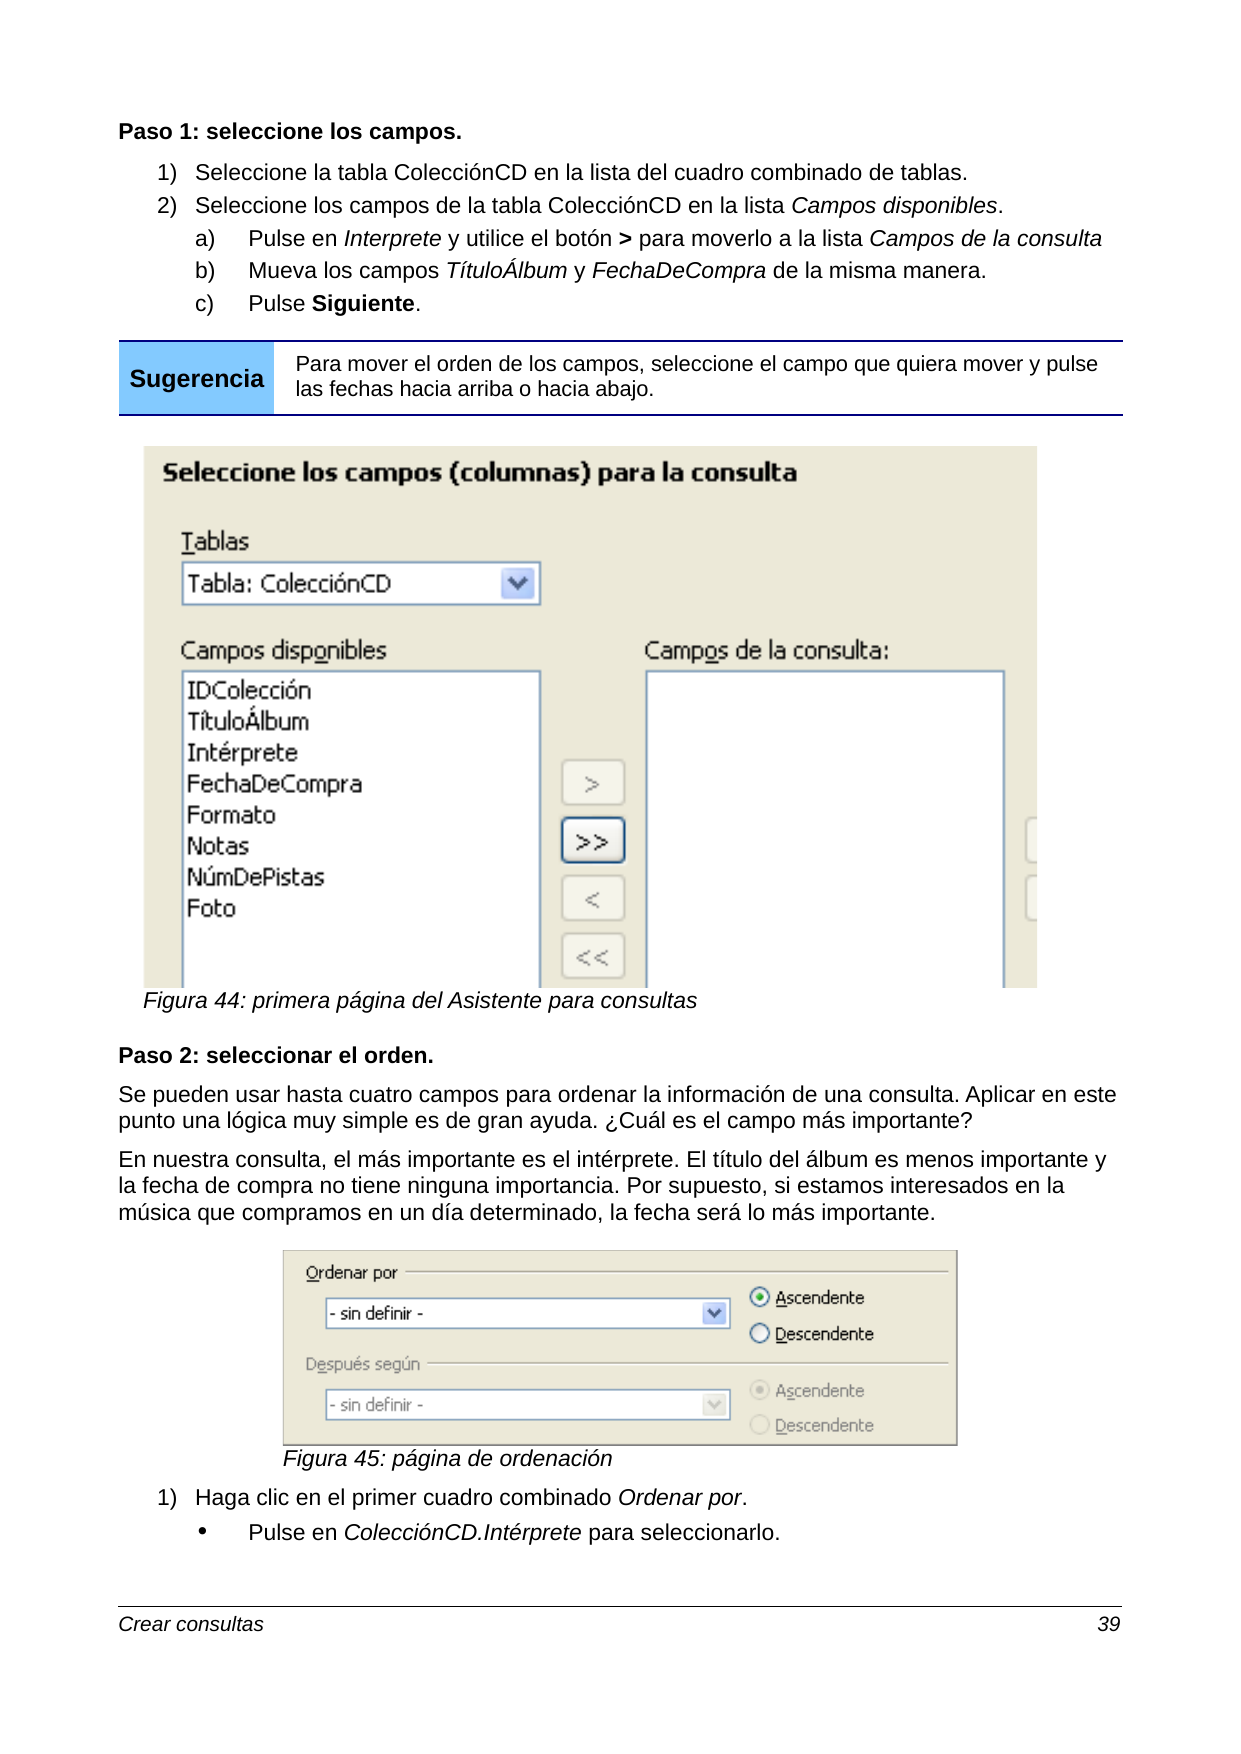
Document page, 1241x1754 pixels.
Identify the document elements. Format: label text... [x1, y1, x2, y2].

text Figura 45: página de ordenación [283, 1446, 958, 1472]
list Pulse Siguiente. [195, 290, 1122, 316]
text Figura 44: primera página del Asistente para consultas [143, 446, 1097, 1014]
list Haga clic en el primer cuadro combinado Ordenar por. [177, 1484, 1122, 1511]
table_header Para mover el orden de los campos, seleccione el campo que quiera mover y pulse las fechas hacia arriba o hacia abajo. [274, 342, 1123, 414]
list Pulse en Interprete y utilice el botón > para moverlo a la lista Campos de la consulta [195, 224, 1122, 251]
text Paso 1: seleccione los campos. [118, 118, 1122, 144]
table_header Sugerencia [119, 342, 274, 414]
picture [143, 446, 1038, 988]
picture [282, 1250, 958, 1446]
list Seleccione la tabla ColecciónCD en la lista del cuadro combinado de tablas. [177, 159, 1122, 186]
list Mueva los campos TítuloÁlbum y FechaDeCompra de la misma manera. [195, 257, 1122, 283]
text En nuestra consulta, el más importante es el intérprete. El título del álbum es menos importante y la fecha de compra no tiene ninguna importancia. Por supuesto, si estamos interesados en la música que compramos en un día determinado, la fecha será lo más importante. [118, 1146, 1122, 1225]
list Seleccione los campos de la tabla ColecciónCD en la lista Campos disponibles. [177, 192, 1122, 218]
text Se pueden usar hasta cuatro campos para ordenar la información de una consulta. Aplicar en este punto una lógica muy simple es de gran ayuda. ¿Cuál es el campo más importante? [118, 1081, 1122, 1133]
list Pulse en ColecciónCD.Intérprete para seleccionarlo. [195, 1517, 1122, 1546]
text Paso 2: seleccionar el orden. [118, 1042, 1122, 1068]
